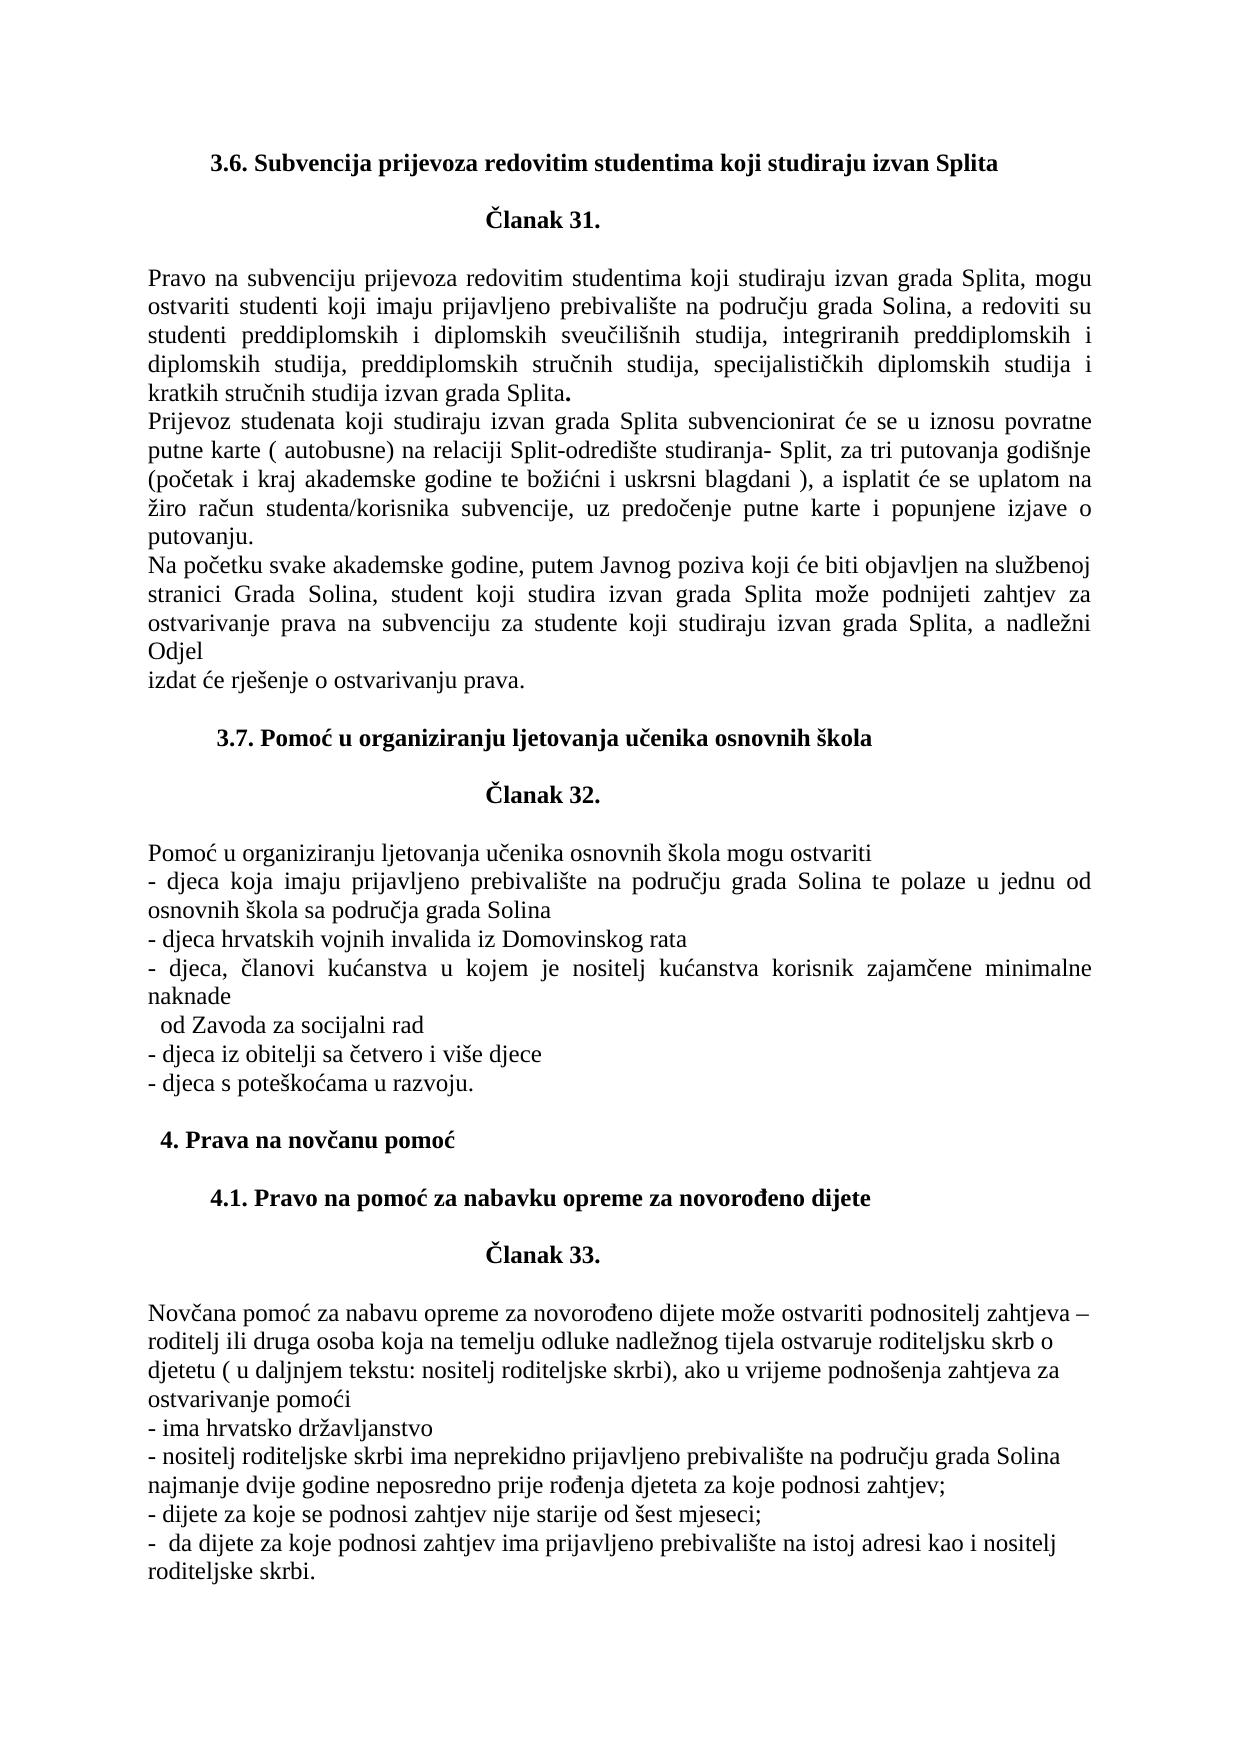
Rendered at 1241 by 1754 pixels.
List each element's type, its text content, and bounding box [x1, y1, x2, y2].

text Novčana pomoć za nabavu opreme za novorođeno dijete može ostvariti podnositelj zahtjeva – roditelj ili druga osoba koja na temelju odluke nadležnog tijela ostvaruje roditeljsku skrb o djetetu ( u daljnjem tekstu: nositelj roditeljske skrbi), ako u vrijeme podnošenja zahtjeva za [148, 1298, 1093, 1384]
text - da dijete za koje podnosi zahtjev ima prijavljeno prebivalište na istoj adresi kao i nositelj roditeljske skrbi. [148, 1528, 1093, 1585]
text - djeca s poteškoćama u razvoju. [148, 1068, 1093, 1096]
text Članak 31. [148, 205, 1093, 234]
text izdat će rješenje o ostvarivanju prava. [148, 665, 1093, 694]
text - djeca hrvatskih vojnih invalida iz Domovinskog rata [148, 924, 1093, 953]
text - djeca, članovi kućanstva u kojem je nositelj kućanstva korisnik zajamčene minimalne naknade [148, 953, 1093, 1010]
text Pomoć u organiziranju ljetovanja učenika osnovnih škola mogu ostvariti [148, 838, 1093, 866]
text 4. Prava na novčanu pomoć [148, 1125, 1093, 1154]
text Pravo na subvenciju prijevoza redovitim studentima koji studiraju izvan grada Splita, mogu ostvariti studenti koji imaju prijavljeno prebivalište na području grada Solina, a redoviti su studenti preddiplomskih i diplomskih sveučilišnih studija, integriranih preddiplomskih i diplomskih studija, preddiplomskih stručnih studija, specijalističkih diplomskih studija i kratkih stručnih studija izvan grada Splita. [148, 263, 1093, 406]
text - ima hrvatsko državljanstvo [148, 1413, 1093, 1441]
text Članak 32. [148, 780, 1093, 809]
text - djeca iz obitelji sa četvero i više djece [148, 1039, 1093, 1068]
text 4.1. Pravo na pomoć za nabavku opreme za novorođeno dijete [148, 1183, 1093, 1211]
text Prijevoz studenata koji studiraju izvan grada Splita subvencionirat će se u iznosu povratne putne karte ( autobusne) na relaciji Split-odredište studiranja- Split, za tri putovanja godišnje (početak i kraj akademske godine te božićni i uskrsni blagdani ), a isplatit će se uplatom na žiro račun studenta/korisnika subvencije, uz predočenje putne karte i popunjene izjave o putovanju. [148, 406, 1093, 550]
text od Zavoda za socijalni rad [148, 1010, 1093, 1039]
text 3.6. Subvencija prijevoza redovitim studentima koji studiraju izvan Splita [148, 148, 1093, 176]
text Članak 33. [148, 1240, 1093, 1269]
text Na početku svake akademske godine, putem Javnog poziva koji će biti objavljen na službenoj stranici Grada Solina, student koji studira izvan grada Splita može podnijeti zahtjev za ostvarivanje prava na subvenciju za studente koji studiraju izvan grada Splita, a nadležni Odjel [148, 550, 1093, 665]
text - djeca koja imaju prijavljeno prebivalište na području grada Solina te polaze u jednu od osnovnih škola sa područja grada Solina [148, 866, 1093, 924]
text - nositelj roditeljske skrbi ima neprekidno prijavljeno prebivalište na području grada Solina najmanje dvije godine neposredno prije rođenja djeteta za koje podnosi zahtjev; [148, 1441, 1093, 1499]
text 3.7. Pomoć u organiziranju ljetovanja učenika osnovnih škola [148, 723, 1093, 751]
text ostvarivanje pomoći [148, 1384, 1093, 1413]
text - dijete za koje se podnosi zahtjev nije starije od šest mjeseci; [148, 1499, 1093, 1528]
